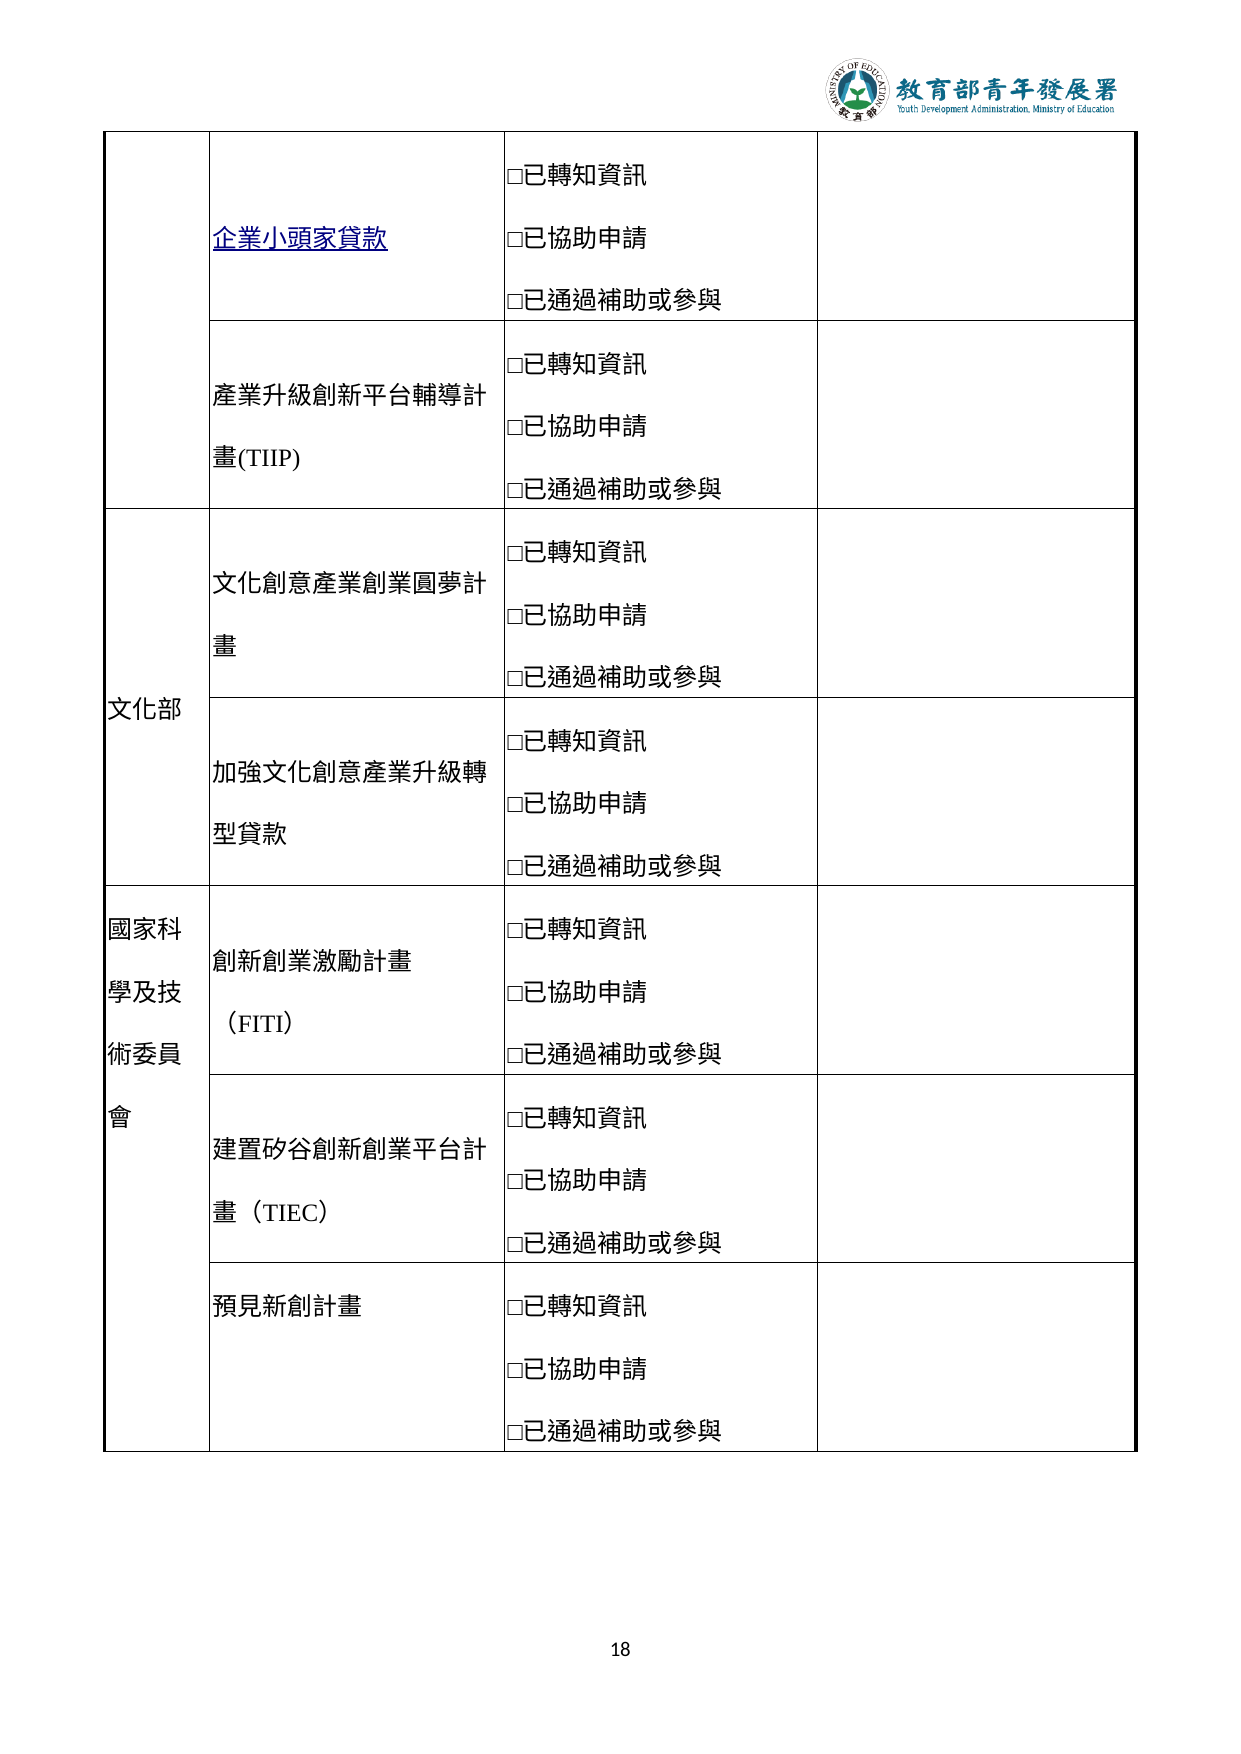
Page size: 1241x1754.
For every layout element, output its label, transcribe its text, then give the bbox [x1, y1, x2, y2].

table_cell [818, 1075, 1134, 1262]
table_cell [106, 132, 209, 508]
table_cell □已轉知資訊 □已協助申請 □已通過補助或參與 [505, 698, 817, 885]
table_cell 創新創業激勵計畫（FITI） [210, 886, 504, 1074]
table_cell 企業小頭家貸款 [210, 132, 504, 319]
table_cell □已轉知資訊 □已協助申請 □已通過補助或參與 [505, 132, 817, 319]
table_cell [818, 132, 1134, 319]
table_cell 產業升級創新平台輔導計畫(TIIP) [210, 321, 504, 508]
table_cell 國家科學及技術委員會 [106, 886, 209, 1451]
table_cell 文化部 [106, 509, 209, 885]
table_cell 預見新創計畫 [210, 1263, 504, 1451]
table_cell □已轉知資訊 □已協助申請 □已通過補助或參與 [505, 1075, 817, 1262]
table_cell [818, 509, 1134, 697]
table_cell [818, 698, 1134, 885]
table_cell □已轉知資訊 □已協助申請 □已通過補助或參與 [505, 321, 817, 508]
table_cell 建置矽谷創新創業平台計畫（TIEC） [210, 1075, 504, 1262]
table_cell □已轉知資訊 □已協助申請 □已通過補助或參與 [505, 1263, 817, 1451]
table_cell □已轉知資訊 □已協助申請 □已通過補助或參與 [505, 509, 817, 697]
table_cell [818, 321, 1134, 508]
table_cell [818, 886, 1134, 1074]
table_cell 文化創意產業創業圓夢計畫 [210, 509, 504, 697]
table_cell [818, 1263, 1134, 1451]
table_cell □已轉知資訊 □已協助申請 □已通過補助或參與 [505, 886, 817, 1074]
table_cell 加強文化創意產業升級轉型貸款 [210, 698, 504, 885]
